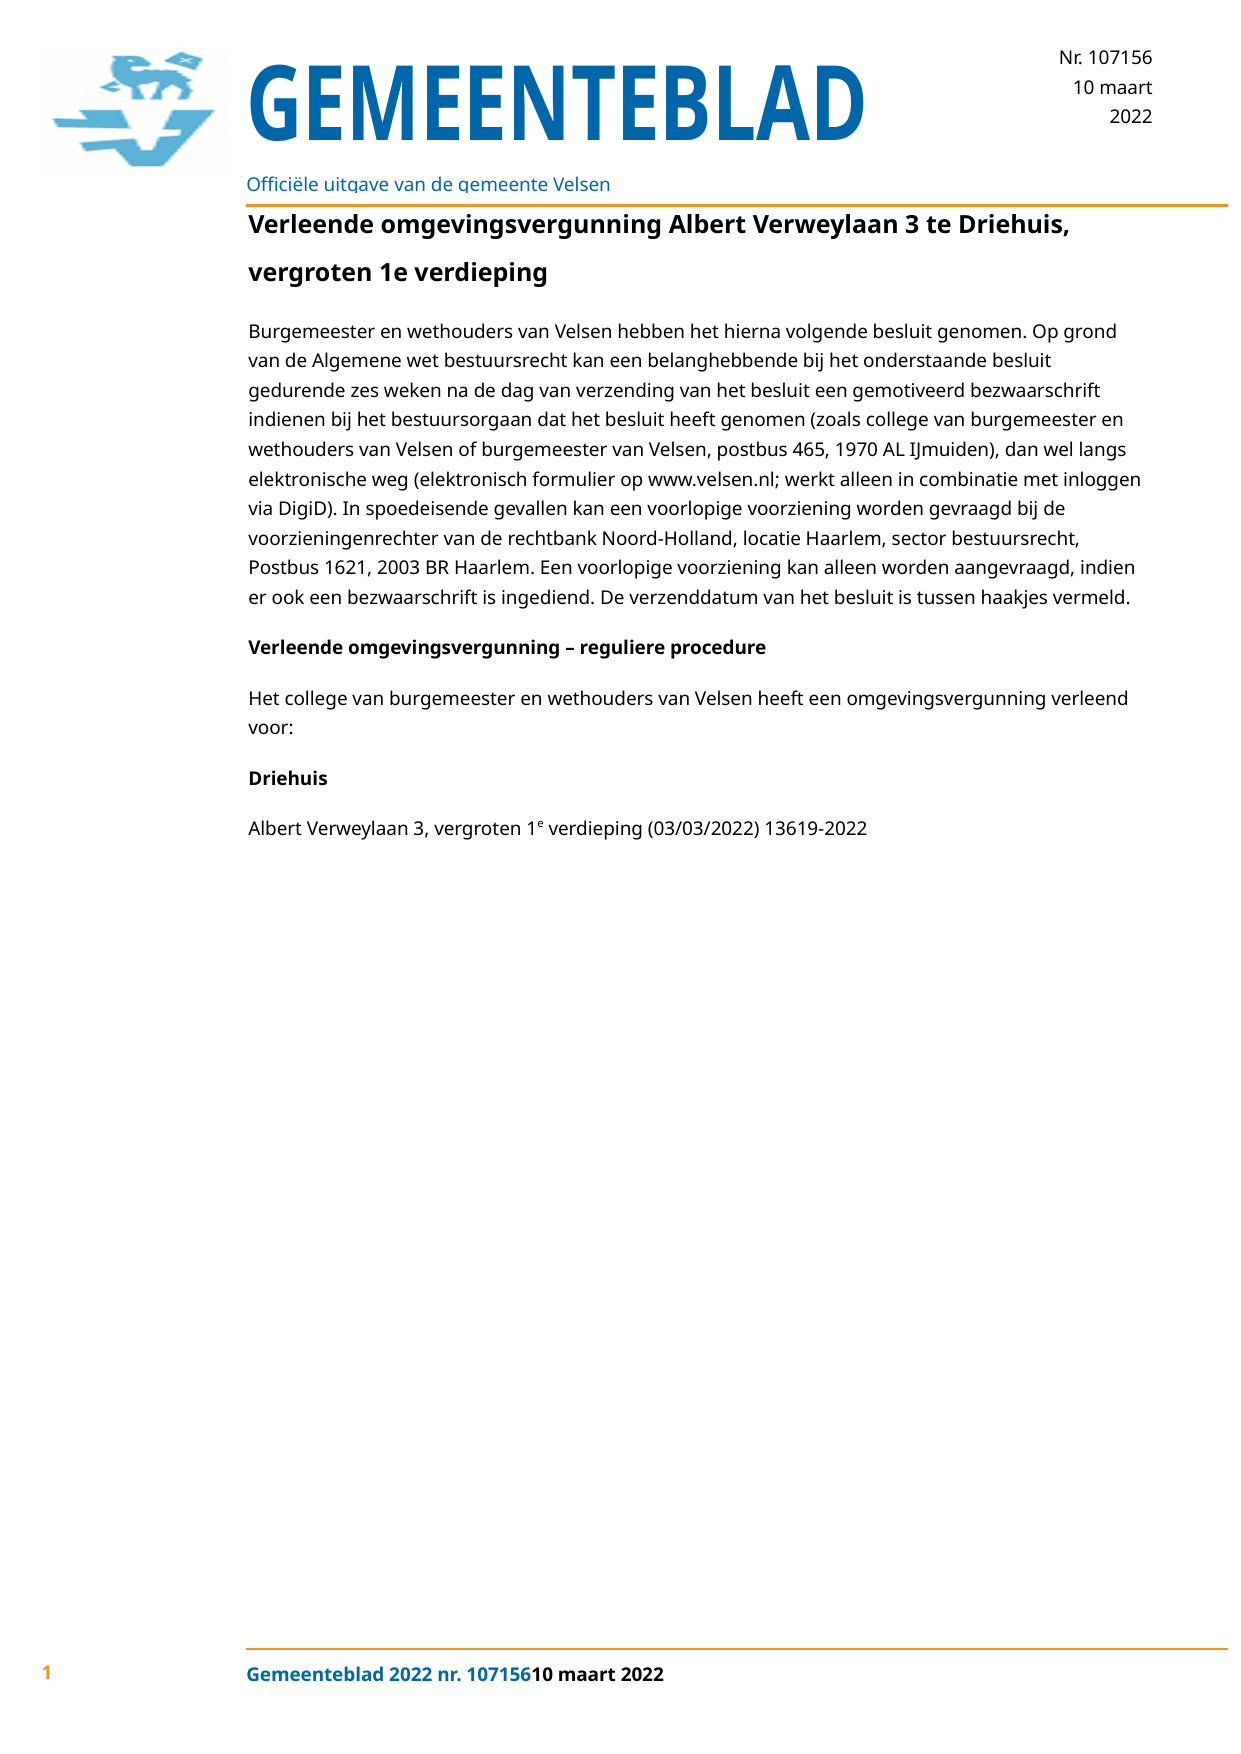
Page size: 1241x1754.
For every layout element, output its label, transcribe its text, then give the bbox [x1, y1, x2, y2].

text Burgemeester en wethouders van Velsen hebben het hierna volgende besluit genomen. Op grond van de Algemene wet bestuursrecht kan een belanghebbende bij het onderstaande besluit gedurende zes weken na de dag van verzending van het besluit een gemotiveerd bezwaarschrift indienen bij het bestuursorgaan dat het besluit heeft genomen (zoals college van burgemeester en wethouders van Velsen of burgemeester van Velsen, postbus 465, 1970 AL IJmuiden), dan wel langs elektronische weg (elektronisch formulier op www.velsen.nl; werkt alleen in combinatie met inloggen via DigiD). In spoedeisende gevallen kan een voorlopige voorziening worden gevraagd bij de voorzieningenrechter van de rechtbank Noord-Holland, locatie Haarlem, sector bestuursrecht, Postbus 1621, 2003 BR Haarlem. Een voorlopige voorziening kan alleen worden aangevraagd, indien er ook een bezwaarschrift is ingediend. De verzenddatum van het besluit is tussen haakjes vermeld. [248, 318, 1152, 610]
text Het college van burgemeester en wethouders van Velsen heeft een omgevingsvergunning verleend voor: [248, 685, 1152, 740]
text Verleende omgevingsvergunning Albert Verweylaan 3 te Driehuis, vergroten 1e verdieping [248, 207, 1152, 288]
text Verleende omgevingsvergunning – reguliere procedure [248, 634, 1152, 660]
picture [41, 47, 231, 172]
text Driehuis [248, 765, 1152, 791]
text Albert Verweylaan 3, vergroten 1e verdieping (03/03/2022) 13619-2022 [248, 815, 1152, 841]
